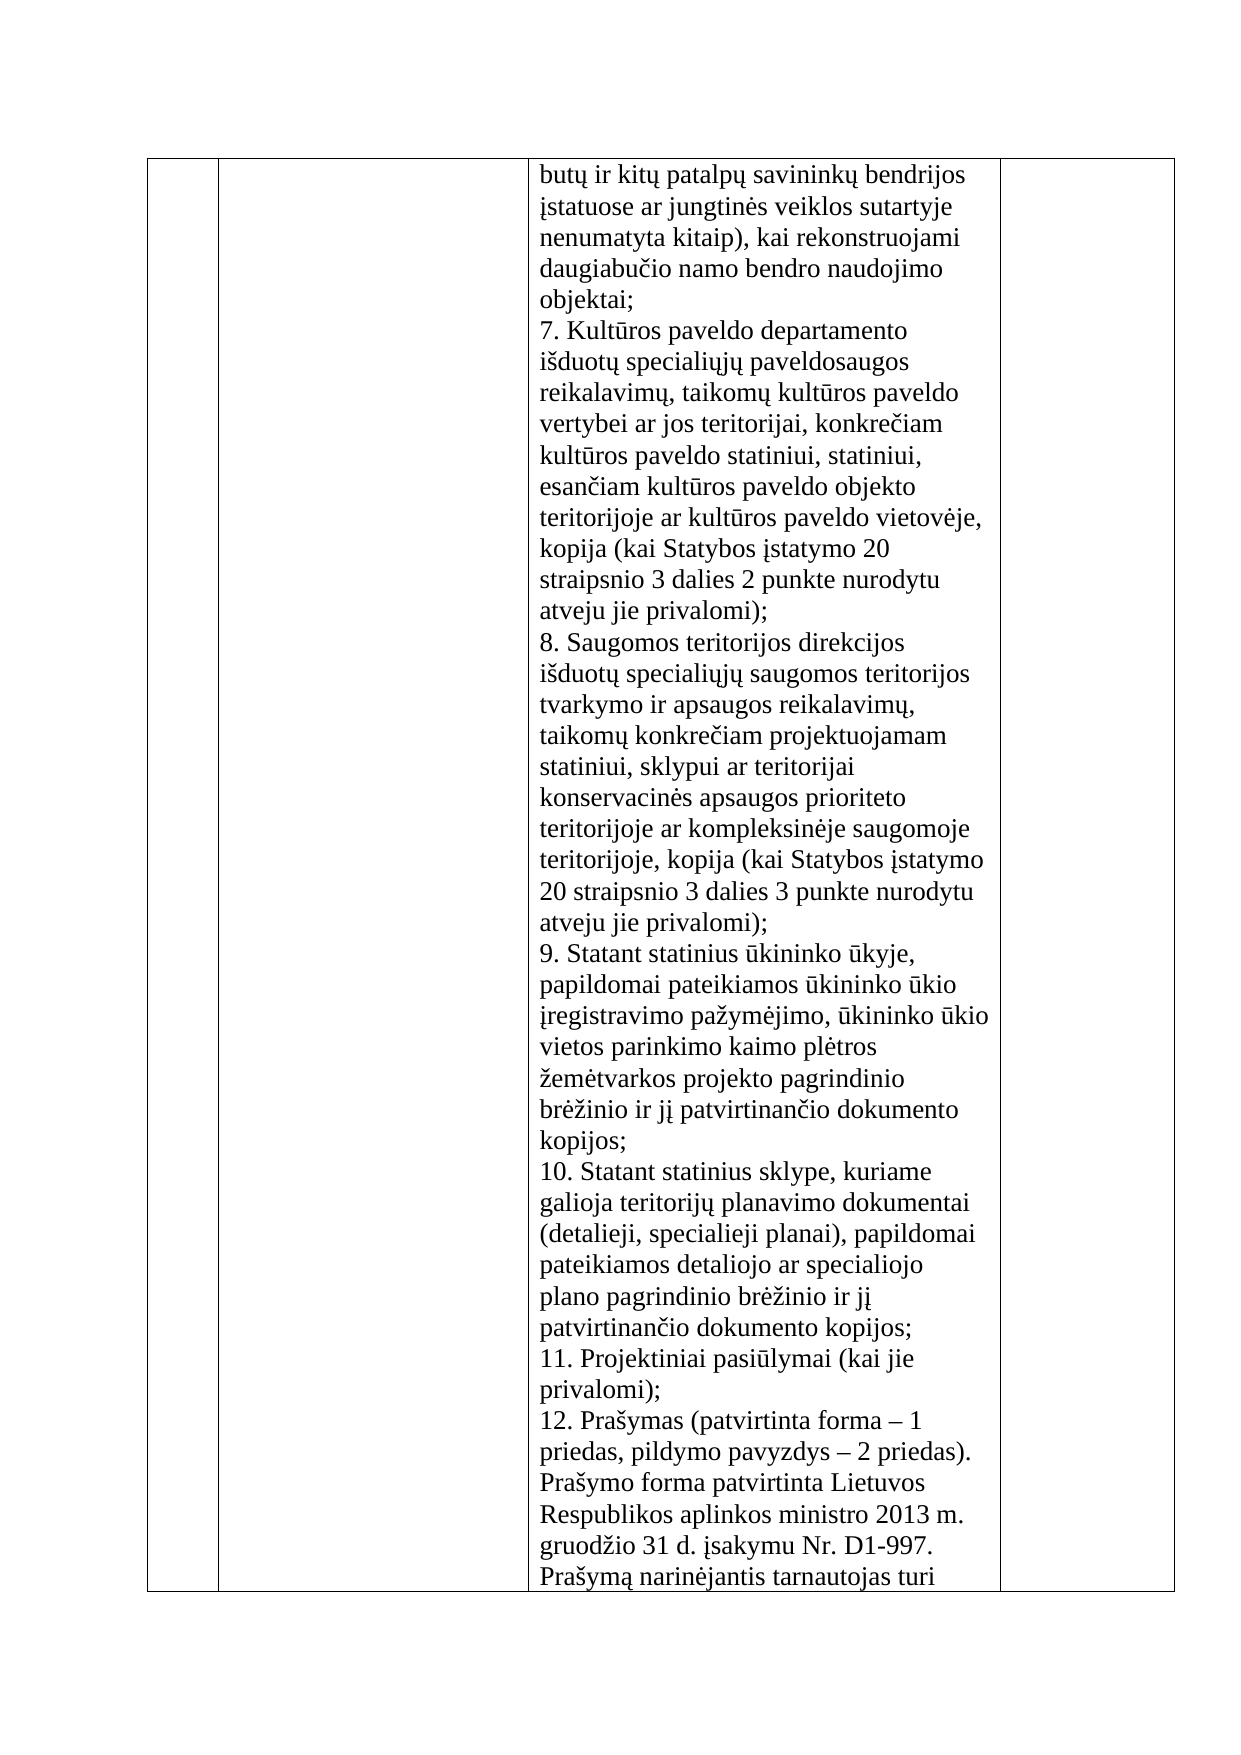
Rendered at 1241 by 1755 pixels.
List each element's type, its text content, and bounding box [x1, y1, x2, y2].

table_cell [219, 159, 528, 1591]
table_cell [148, 159, 218, 1591]
table_cell [1001, 159, 1174, 1591]
table_cell butų ir kitų patalpų savininkų bendrijos įstatuose ar jungtinės veiklos sutartyje nenumatyta kitaip), kai rekonstruojami daugiabučio namo bendro naudojimo objektai; 7. Kultūros paveldo departamento išduotų specialiųjų paveldosaugos reikalavimų, taikomų kultūros paveldo vertybei ar jos teritorijai, konkrečiam kultūros paveldo statiniui, statiniui, esančiam kultūros paveldo objekto teritorijoje ar kultūros paveldo vietovėje, kopija (kai Statybos įstatymo 20 straipsnio 3 dalies 2 punkte nurodytu atveju jie privalomi); 8. Saugomos teritorijos direkcijos išduotų specialiųjų saugomos teritorijos tvarkymo ir apsaugos reikalavimų, taikomų konkrečiam projektuojamam statiniui, sklypui ar teritorijai konservacinės apsaugos prioriteto teritorijoje ar kompleksinėje saugomoje teritorijoje, kopija (kai Statybos įstatymo 20 straipsnio 3 dalies 3 punkte nurodytu atveju jie privalomi); 9. Statant statinius ūkininko ūkyje, papildomai pateikiamos ūkininko ūkio įregistravimo pažymėjimo, ūkininko ūkio vietos parinkimo kaimo plėtros žemėtvarkos projekto pagrindinio brėžinio ir jį patvirtinančio dokumento kopijos; 10. Statant statinius sklype, kuriame galioja teritorijų planavimo dokumentai (detalieji, specialieji planai), papildomai pateikiamos detaliojo ar specialiojo plano pagrindinio brėžinio ir jį patvirtinančio dokumento kopijos; 11. Projektiniai pasiūlymai (kai jie privalomi); 12. Prašymas (patvirtinta forma – 1 priedas, pildymo pavyzdys – 2 priedas). Prašymo forma patvirtinta Lietuvos Respublikos aplinkos ministro 2013 m. gruodžio 31 d. įsakymu Nr. D1-997. Prašymą narinėjantis tarnautojas turi [529, 159, 1000, 1591]
